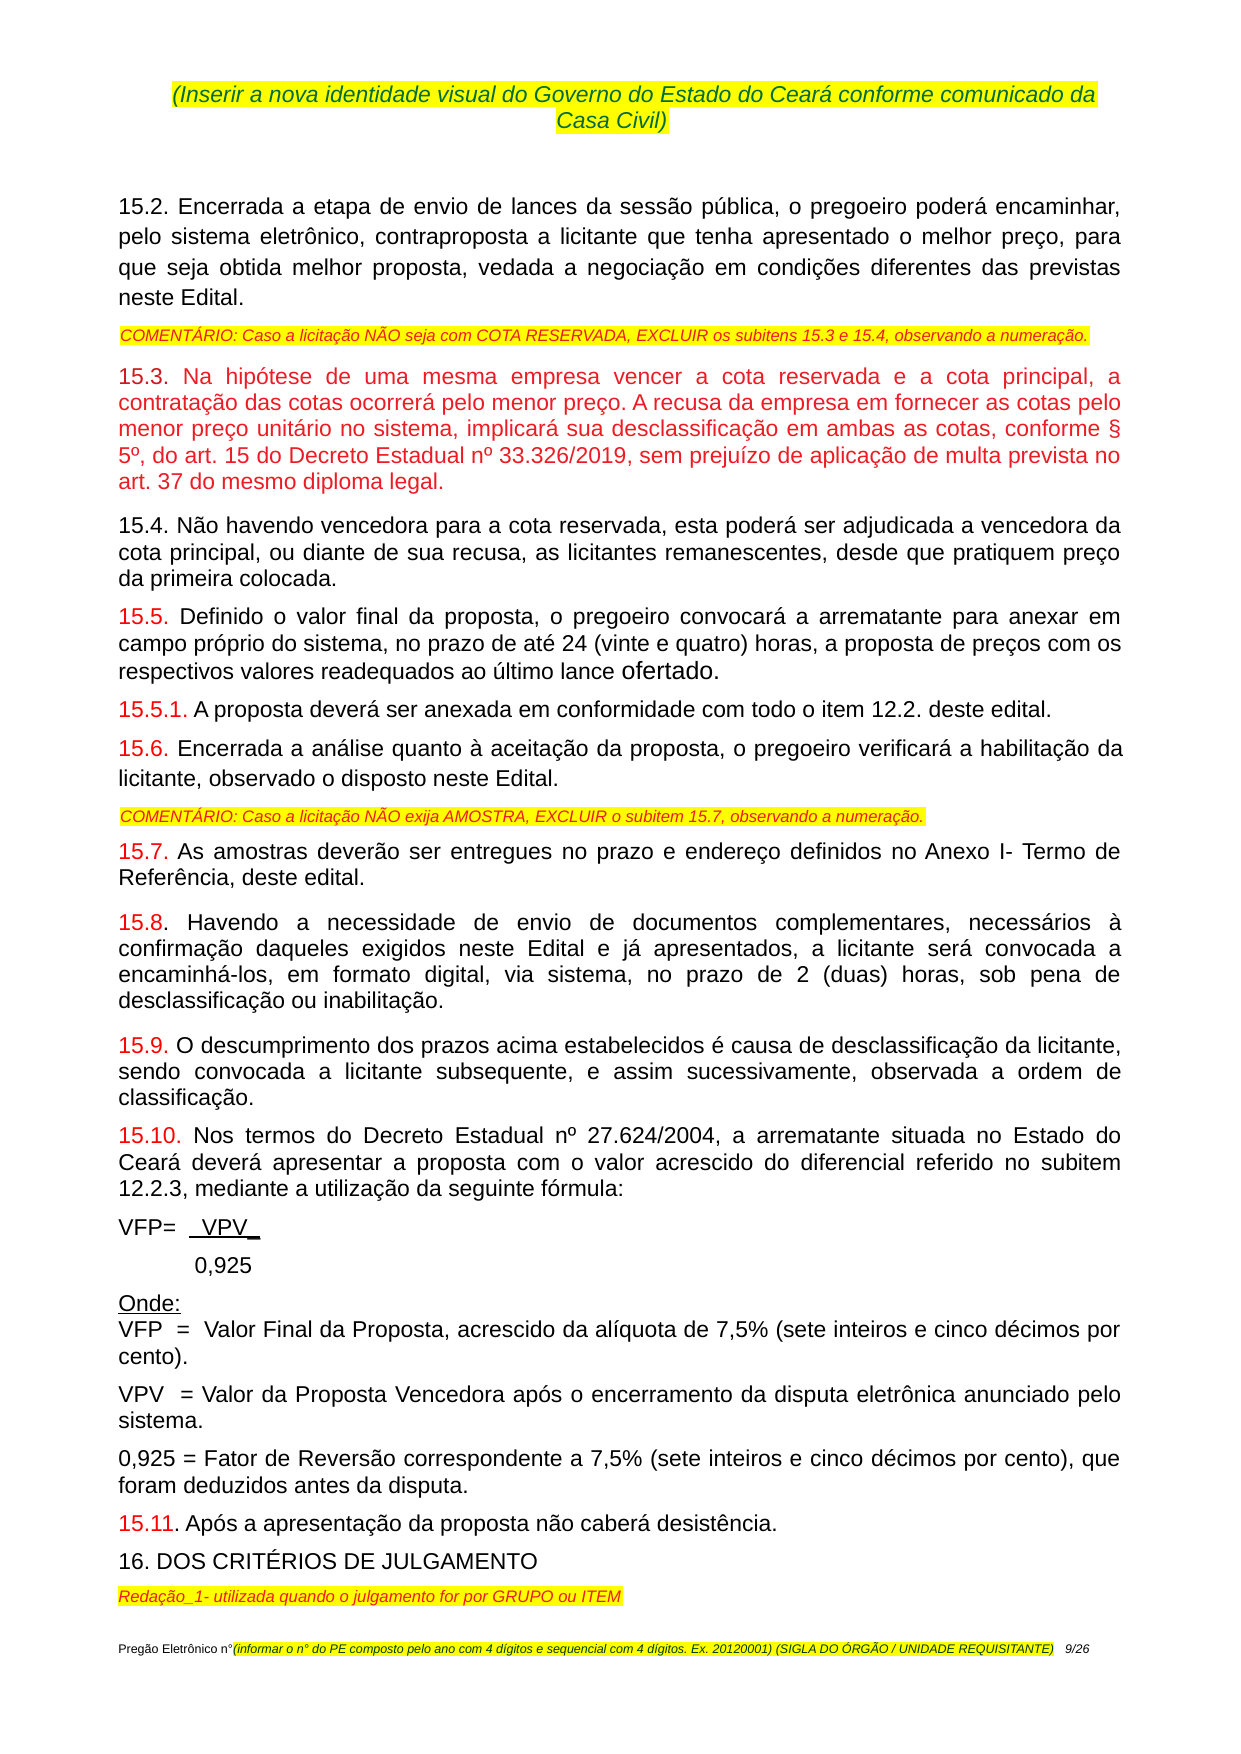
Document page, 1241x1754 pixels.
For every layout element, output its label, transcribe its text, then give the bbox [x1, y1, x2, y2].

text Redação_1- utilizada quando o julgamento for por GRUPO ou ITEM [118, 1586, 1122, 1606]
text COMENTÁRIO: Caso a licitação NÃO exija AMOSTRA, EXCLUIR o subitem 15.7, observando a numeração. [120, 807, 1122, 826]
text 15.4. Não havendo vencedora para a cota reservada, esta poderá ser adjudicada a vencedora da cota principal, ou diante de sua recusa, as licitantes remanescentes, desde que pratiquem preço da primeira colocada. [118, 512, 1122, 591]
text COMENTÁRIO: Caso a licitação NÃO seja com COTA RESERVADA, EXCLUIR os subitens 15.3 e 15.4, observando a numeração. [120, 326, 1122, 345]
text 15.7. As amostras deverão ser entregues no prazo e endereço definidos no Anexo I- Termo de Referência, deste edital. [118, 838, 1122, 891]
text 15.3. Na hipótese de uma mesma empresa vencer a cota reservada e a cota principal, a contratação das cotas ocorrerá pelo menor preço. A recusa da empresa em fornecer as cotas pelo menor preço unitário no sistema, implicará sua desclassificação em ambas as cotas, conforme § 5º, do art. 15 do Decreto Estadual nº 33.326/2019, sem prejuízo de aplicação de multa prevista no art. 37 do mesmo diploma legal. [118, 363, 1122, 494]
text Onde: VFP = Valor Final da Proposta, acrescido da alíquota de 7,5% (sete inteiros e cinco décimos por cento). [118, 1290, 1122, 1369]
list 15.2. Encerrada a etapa de envio de lances da sessão pública, o pregoeiro poderá encaminhar, pelo sistema eletrônico, contraproposta a licitante que tenha apresentado o melhor preço, para que seja obtida melhor proposta, vedada a negociação em condições diferentes das previstas neste Edital. [118, 193, 1122, 310]
text VFP= VPV_ [118, 1213, 1122, 1240]
text 15.6. Encerrada a análise quanto à aceitação da proposta, o pregoeiro verificará a habilitação da licitante, observado o disposto neste Edital. [118, 735, 1123, 791]
text 0,925 [118, 1252, 1122, 1278]
text 16. DOS CRITÉRIOS DE JULGAMENTO [118, 1548, 1122, 1574]
text 15.11. Após a apresentação da proposta não caberá desistência. [118, 1510, 1122, 1536]
text 15.5. Definido o valor final da proposta, o pregoeiro convocará a arrematante para anexar em campo próprio do sistema, no prazo de até 24 (vinte e quatro) horas, a proposta de preços com os respectivos valores readequados ao último lance ofertado. [118, 603, 1122, 684]
text 15.5.1. A proposta deverá ser anexada em conformidade com todo o item 12.2. deste edital. [118, 696, 1122, 723]
text VPV = Valor da Proposta Vencedora após o encerramento da disputa eletrônica anunciado pelo sistema. [118, 1381, 1122, 1433]
text 0,925 = Fator de Reversão correspondente a 7,5% (sete inteiros e cinco décimos por cento), que foram deduzidos antes da disputa. [118, 1445, 1122, 1498]
text 15.9. O descumprimento dos prazos acima estabelecidos é causa de desclassificação da licitante, sendo convocada a licitante subsequente, e assim sucessivamente, observada a ordem de classificação. [118, 1032, 1122, 1111]
text 15.8. Havendo a necessidade de envio de documentos complementares, necessários à confirmação daqueles exigidos neste Edital e já apresentados, a licitante será convocada a encaminhá-los, em formato digital, via sistema, no prazo de 2 (duas) horas, sob pena de desclassificação ou inabilitação. [118, 908, 1122, 1014]
text 15.10. Nos termos do Decreto Estadual nº 27.624/2004, a arrematante situada no Estado do Ceará deverá apresentar a proposta com o valor acrescido do diferencial referido no subitem 12.2.3, mediante a utilização da seguinte fórmula: [118, 1122, 1122, 1202]
